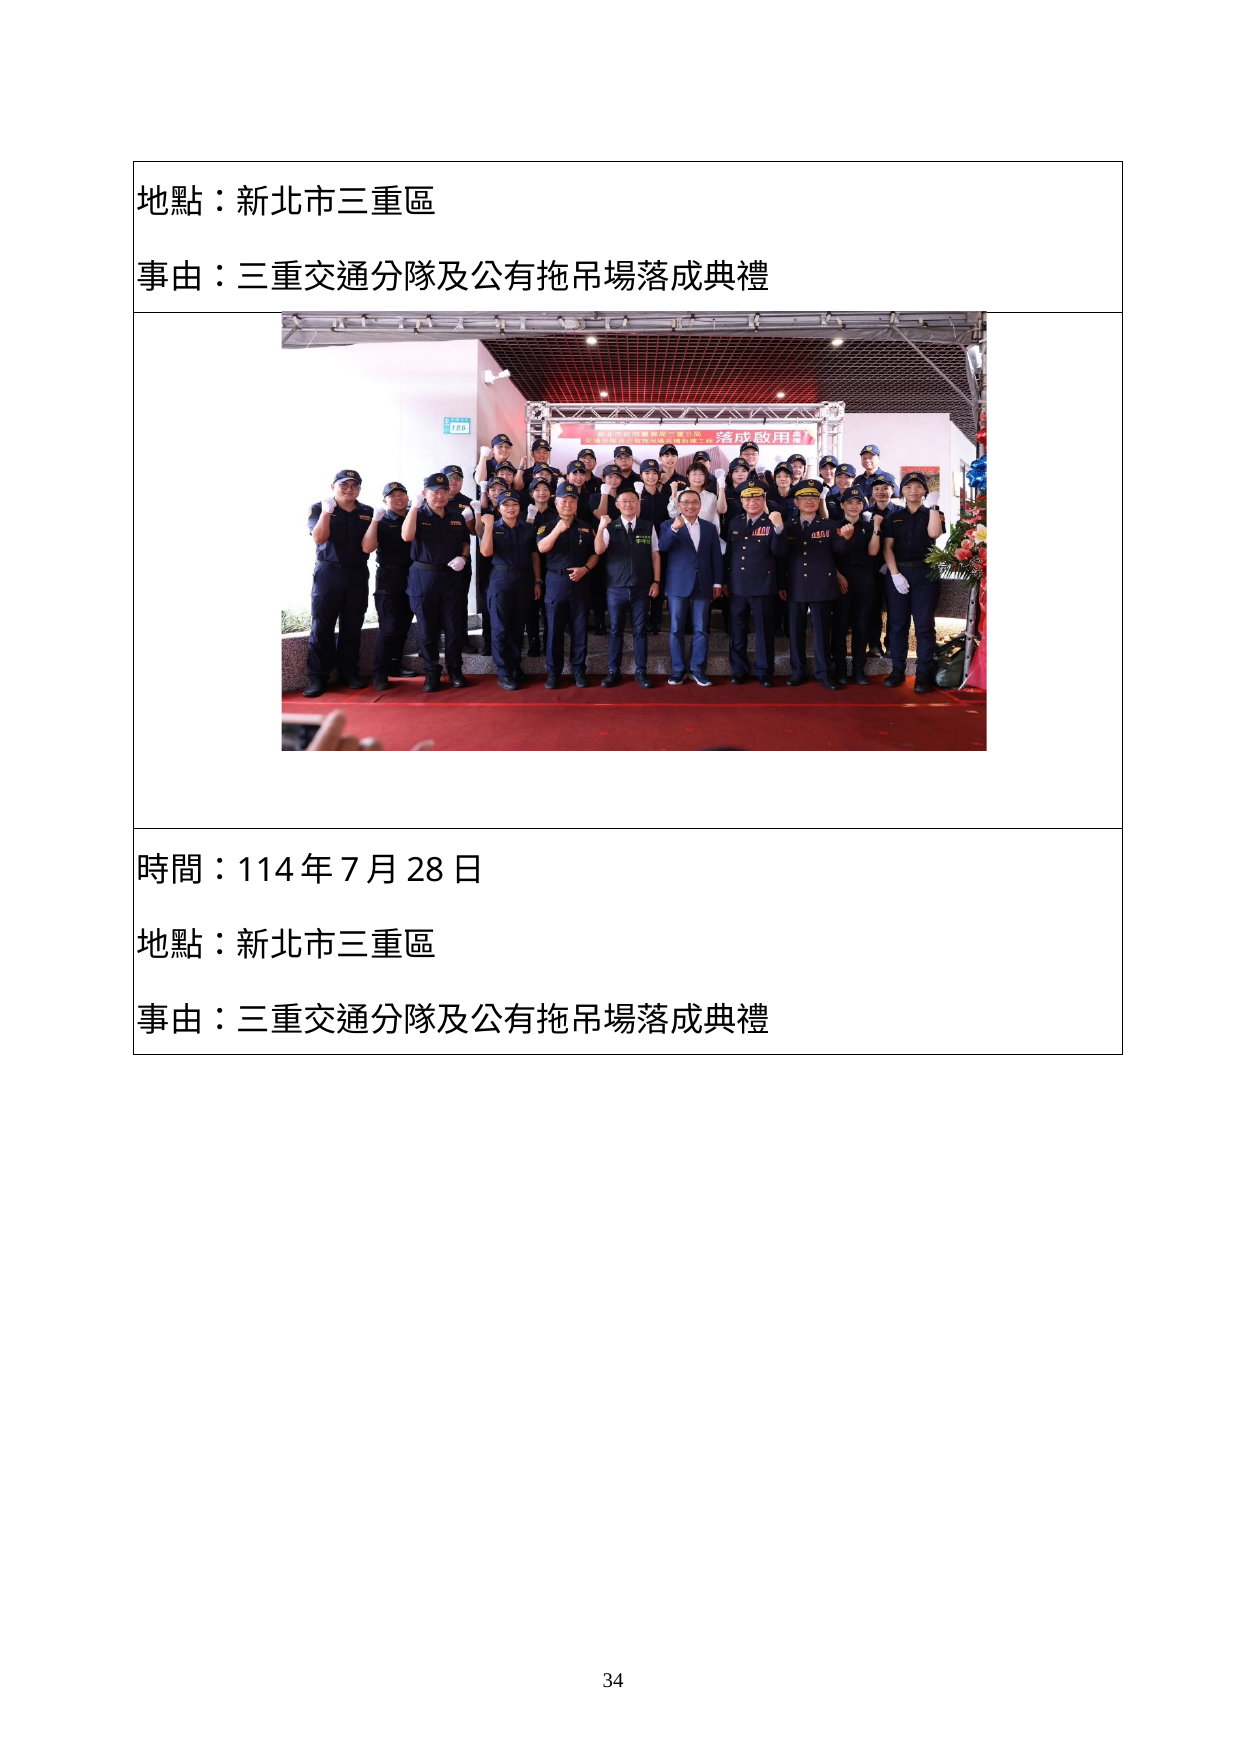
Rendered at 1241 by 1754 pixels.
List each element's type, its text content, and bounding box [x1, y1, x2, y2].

table_cell [134, 313, 1122, 828]
table_cell 地點：新北市三重區 事由：三重交通分隊及公有拖吊場落成典禮 [134, 162, 1122, 312]
picture [281, 311, 987, 751]
table_cell 時間：114年7月28日 地點：新北市三重區 事由：三重交通分隊及公有拖吊場落成典禮 [134, 829, 1122, 1054]
